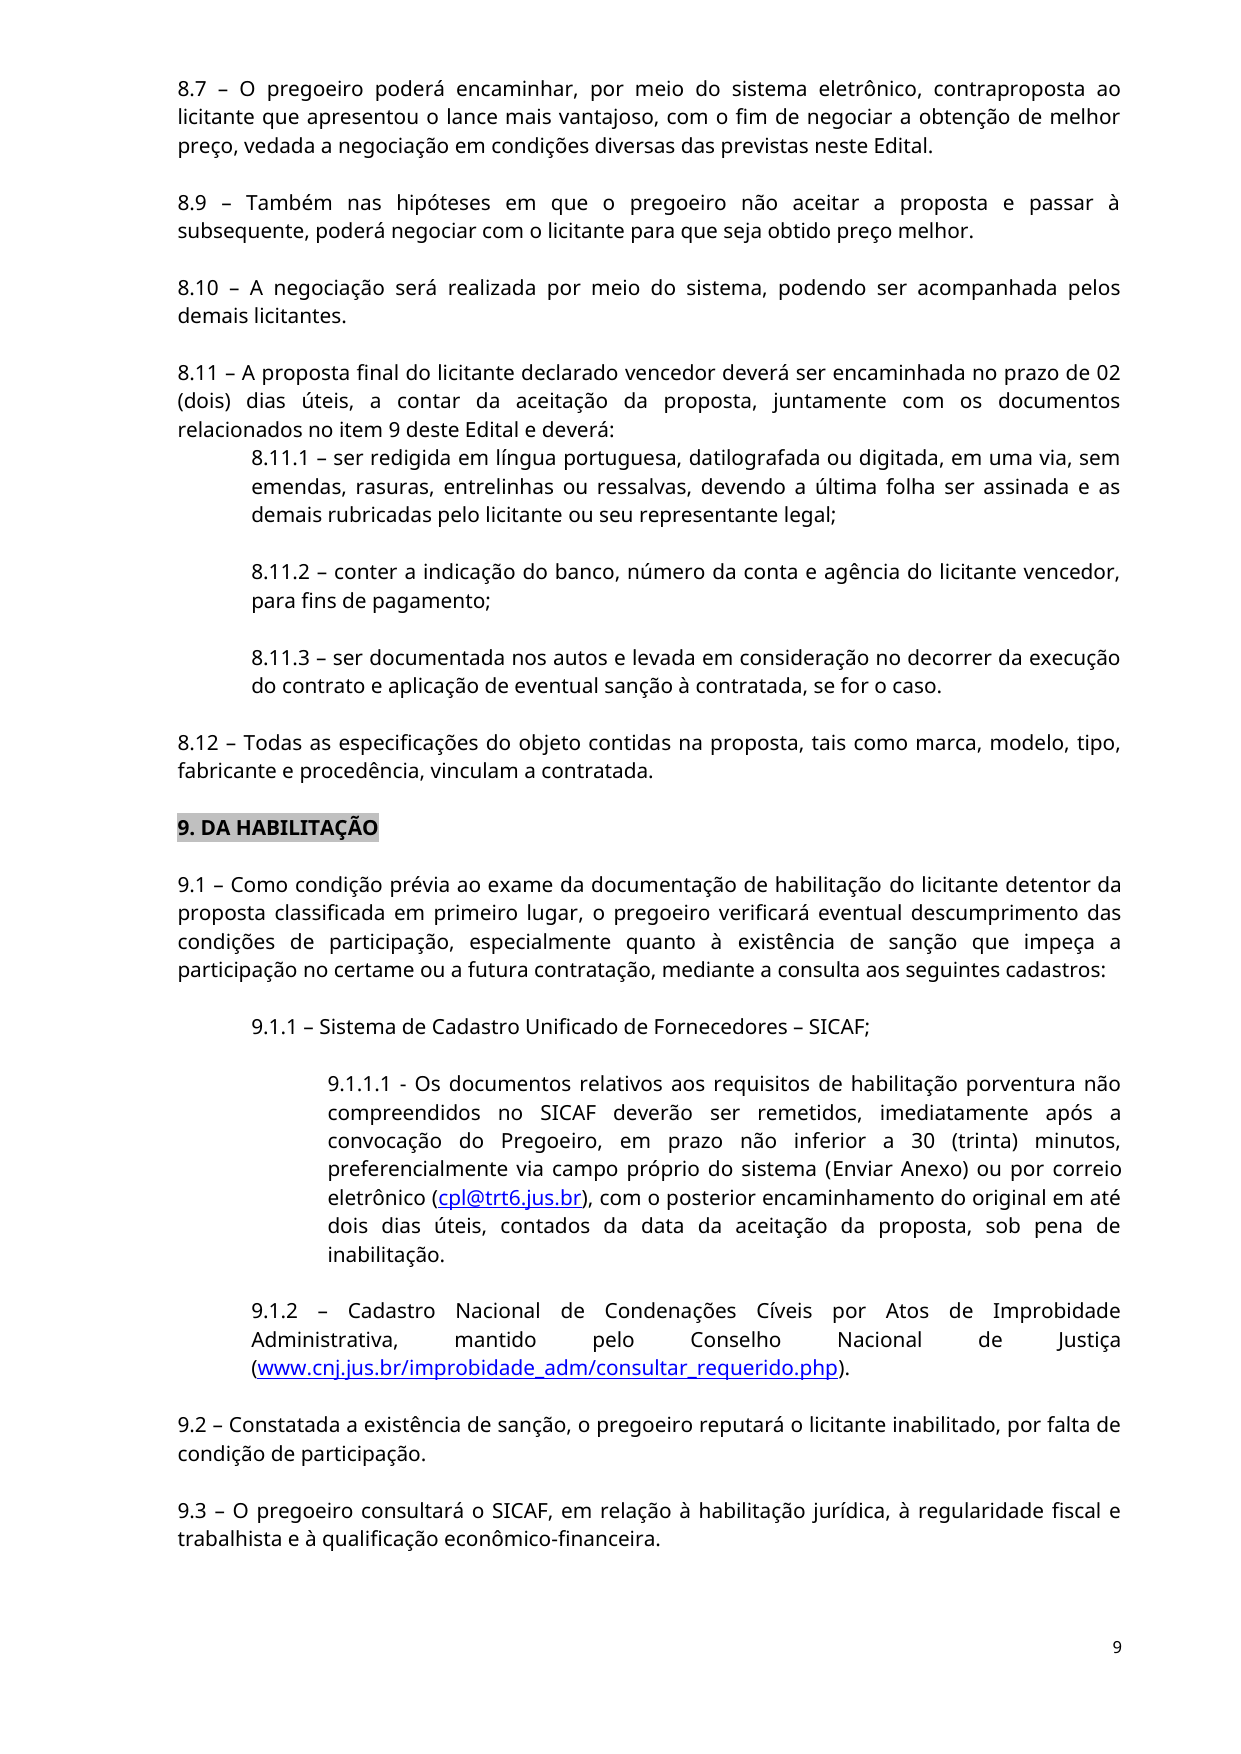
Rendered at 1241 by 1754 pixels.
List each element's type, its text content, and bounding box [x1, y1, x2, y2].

text 8.12 – Todas as especificações do objeto contidas na proposta, tais como marca, modelo, tipo, fabricante e procedência, vinculam a contratada. [177, 728, 1122, 785]
text 8.9 – Também nas hipóteses em que o pregoeiro não aceitar a proposta e passar à subsequente, poderá negociar com o licitante para que seja obtido preço melhor. [177, 188, 1122, 244]
text 9.1.1.1 - Os documentos relativos aos requisitos de habilitação porventura não compreendidos no SICAF deverão ser remetidos, imediatamente após a convocação do Pregoeiro, em prazo não inferior a 30 (trinta) minutos, preferencialmente via campo próprio do sistema (Enviar Anexo) ou por correio eletrônico (cpl@trt6.jus.br), com o posterior encaminhamento do original em até dois dias úteis, contados da data da aceitação da proposta, sob pena de inabilitação. [327, 1069, 1122, 1268]
text 8.7 – O pregoeiro poderá encaminhar, por meio do sistema eletrônico, contraproposta ao licitante que apresentou o lance mais vantajoso, com o fim de negociar a obtenção de melhor preço, vedada a negociação em condições diversas das previstas neste Edital. [177, 74, 1122, 159]
text 8.11.2 – conter a indicação do banco, número da conta e agência do licitante vencedor, para fins de pagamento; [251, 557, 1122, 614]
text 9.3 – O pregoeiro consultará o SICAF, em relação à habilitação jurídica, à regularidade fiscal e trabalhista e à qualificação econômico-financeira. [177, 1496, 1122, 1553]
text 8.11 – A proposta final do licitante declarado vencedor deverá ser encaminhada no prazo de 02 (dois) dias úteis, a contar da aceitação da proposta, juntamente com os documentos relacionados no item 9 deste Edital e deverá: [177, 358, 1122, 443]
list 9.1.2 – Cadastro Nacional de Condenações Cíveis por Atos de Improbidade Administrativa, mantido pelo Conselho Nacional de Justiça (www.cnj.jus.br/improbidade_adm/consultar_requerido.php). [251, 1297, 1122, 1382]
text 9. DA HABILITAÇÃO [177, 813, 1122, 842]
text 8.11.3 – ser documentada nos autos e levada em consideração no decorrer da execução do contrato e aplicação de eventual sanção à contratada, se for o caso. [251, 643, 1122, 699]
text 8.10 – A negociação será realizada por meio do sistema, podendo ser acompanhada pelos demais licitantes. [177, 273, 1122, 330]
list 9.1 – Como condição prévia ao exame da documentação de habilitação do licitante detentor da proposta classificada em primeiro lugar, o pregoeiro verificará eventual descumprimento das condições de participação, especialmente quanto à existência de sanção que impeça a participação no certame ou a futura contratação, mediante a consulta aos seguintes cadastros: [177, 870, 1122, 984]
list 9.1.1 – Sistema de Cadastro Unificado de Fornecedores – SICAF; [251, 1012, 1122, 1041]
text 8.11.1 – ser redigida em língua portuguesa, datilografada ou digitada, em uma via, sem emendas, rasuras, entrelinhas ou ressalvas, devendo a última folha ser assinada e as demais rubricadas pelo licitante ou seu representante legal; [251, 443, 1122, 529]
list 9.2 – Constatada a existência de sanção, o pregoeiro reputará o licitante inabilitado, por falta de condição de participação. [177, 1410, 1122, 1467]
